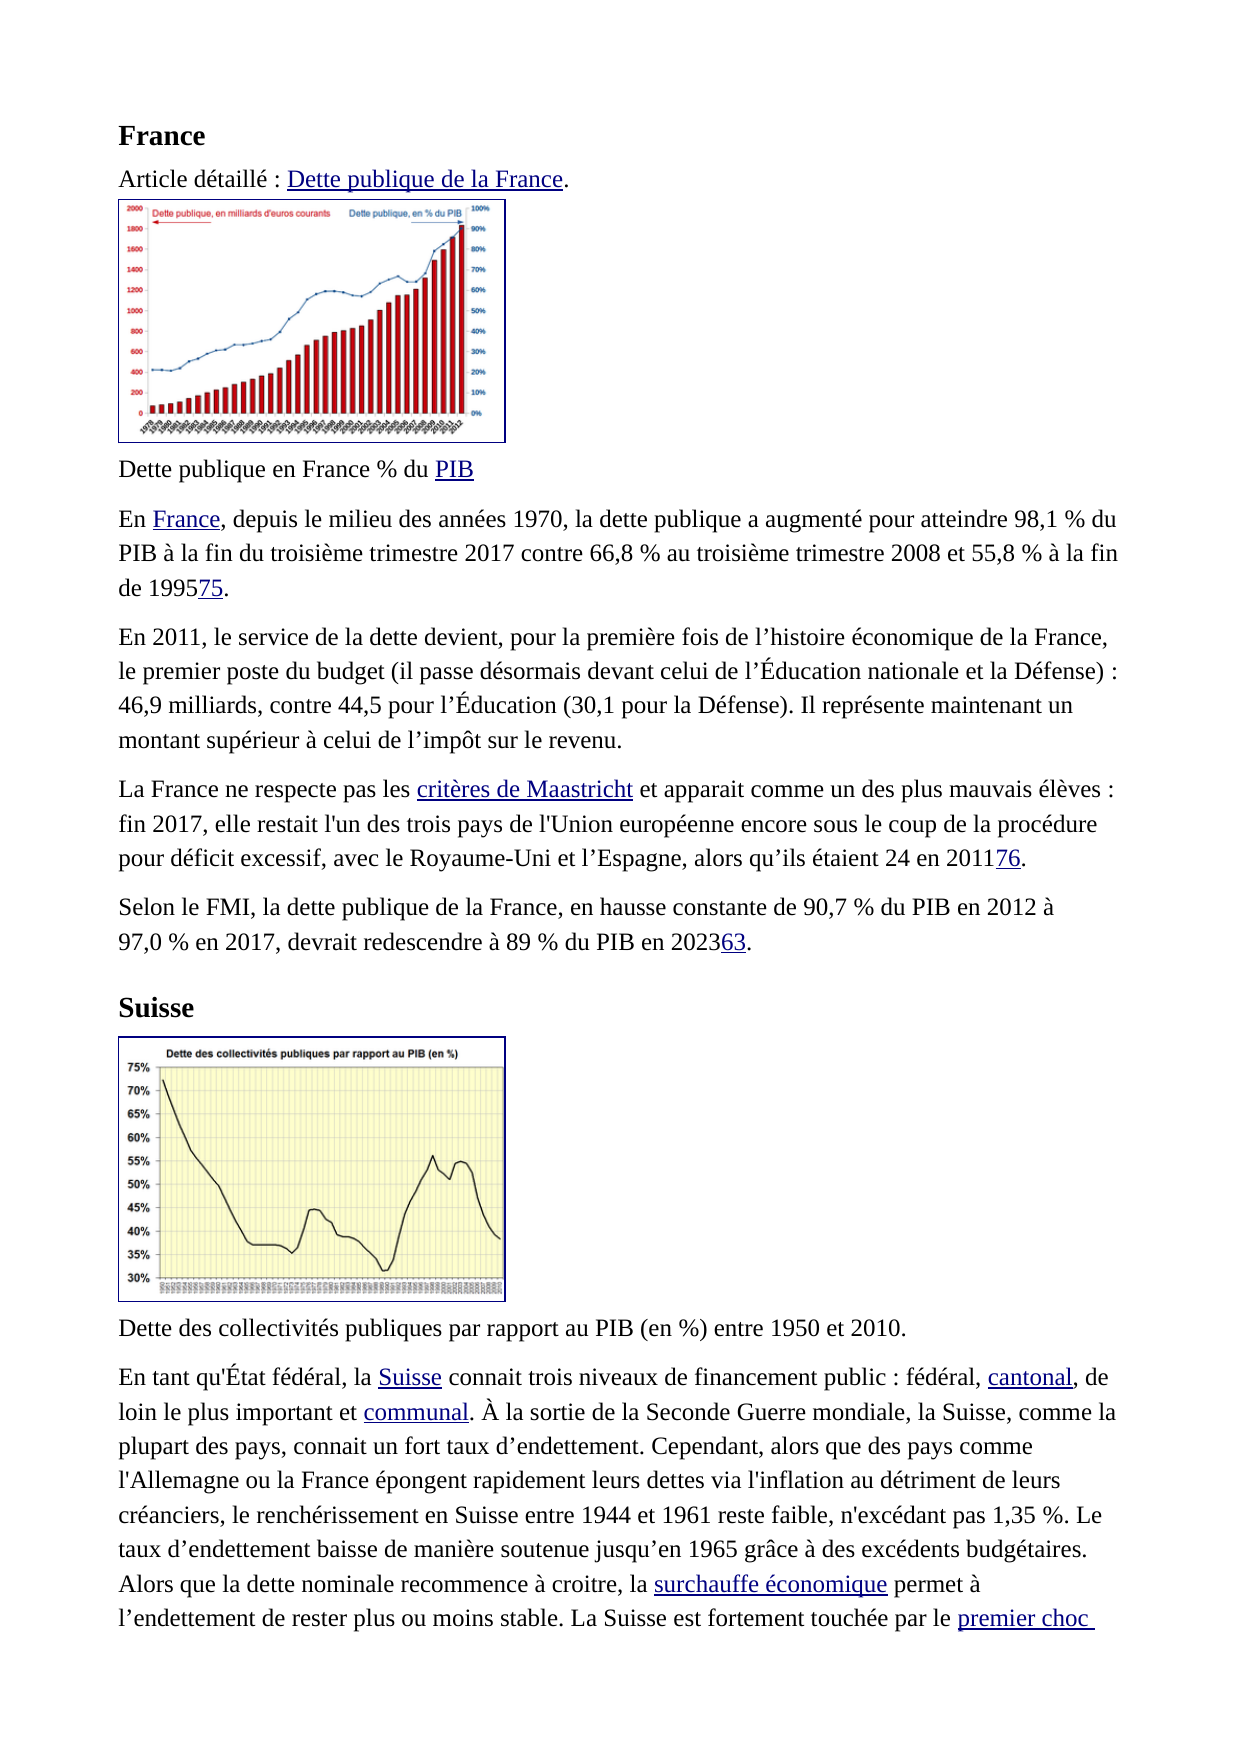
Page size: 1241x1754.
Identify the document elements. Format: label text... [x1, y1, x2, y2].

picture [119, 1038, 504, 1301]
text Article détaillé : Dette publique de la France. [118, 164, 1122, 193]
text La France ne respecte pas les critères de Maastricht et apparait comme un des plus mauvais élèves : fin 2017, elle restait l'un des trois pays de l'Union européenne encore sous le coup de la procédure pour déficit excessif, avec le Royaume-Uni et l’Espagne, alors qu’ils étaient 24 en 201176. [118, 774, 1122, 872]
text Dette des collectivités publiques par rapport au PIB (en %) entre 1950 et 2010. [118, 1313, 1122, 1342]
subtitle France [118, 118, 1122, 152]
text Selon le FMI, la dette publique de la France, en hausse constante de 90,7 % du PIB en 2012 à 97,0 % en 2017, devrait redescendre à 89 % du PIB en 202363. [118, 892, 1122, 955]
subtitle Suisse [118, 990, 1122, 1024]
text Dette publique en France % du PIB [118, 454, 1122, 483]
text En 2011, le service de la dette devient, pour la première fois de l’histoire économique de la France, le premier poste du budget (il passe désormais devant celui de l’Éducation nationale et la Défense) : 46,9 milliards, contre 44,5 pour l’Éducation (30,1 pour la Défense). Il représente maintenant un montant supérieur à celui de l’impôt sur le revenu. [118, 622, 1122, 754]
text En France, depuis le milieu des années 1970, la dette publique a augmenté pour atteindre 98,1 % du PIB à la fin du troisième trimestre 2017 contre 66,8 % au troisième trimestre 2008 et 55,8 % à la fin de 199575. [118, 504, 1122, 601]
picture [119, 200, 504, 442]
text En tant qu'État fédéral, la Suisse connait trois niveaux de financement public : fédéral, cantonal, de loin le plus important et communal. À la sortie de la Seconde Guerre mondiale, la Suisse, comme la plupart des pays, connait un fort taux d’endettement. Cependant, alors que des pays comme l'Allemagne ou la France épongent rapidement leurs dettes via l'inflation au détriment de leurs créanciers, le renchérissement en Suisse entre 1944 et 1961 reste faible, n'excédant pas 1,35 %. Le taux d’endettement baisse de manière soutenue jusqu’en 1965 grâce à des excédents budgétaires. Alors que la dette nominale recommence à croitre, la surchauffe économique permet à l’endettement de rester plus ou moins stable. La Suisse est fortement touchée par le premier choc [118, 1362, 1122, 1632]
